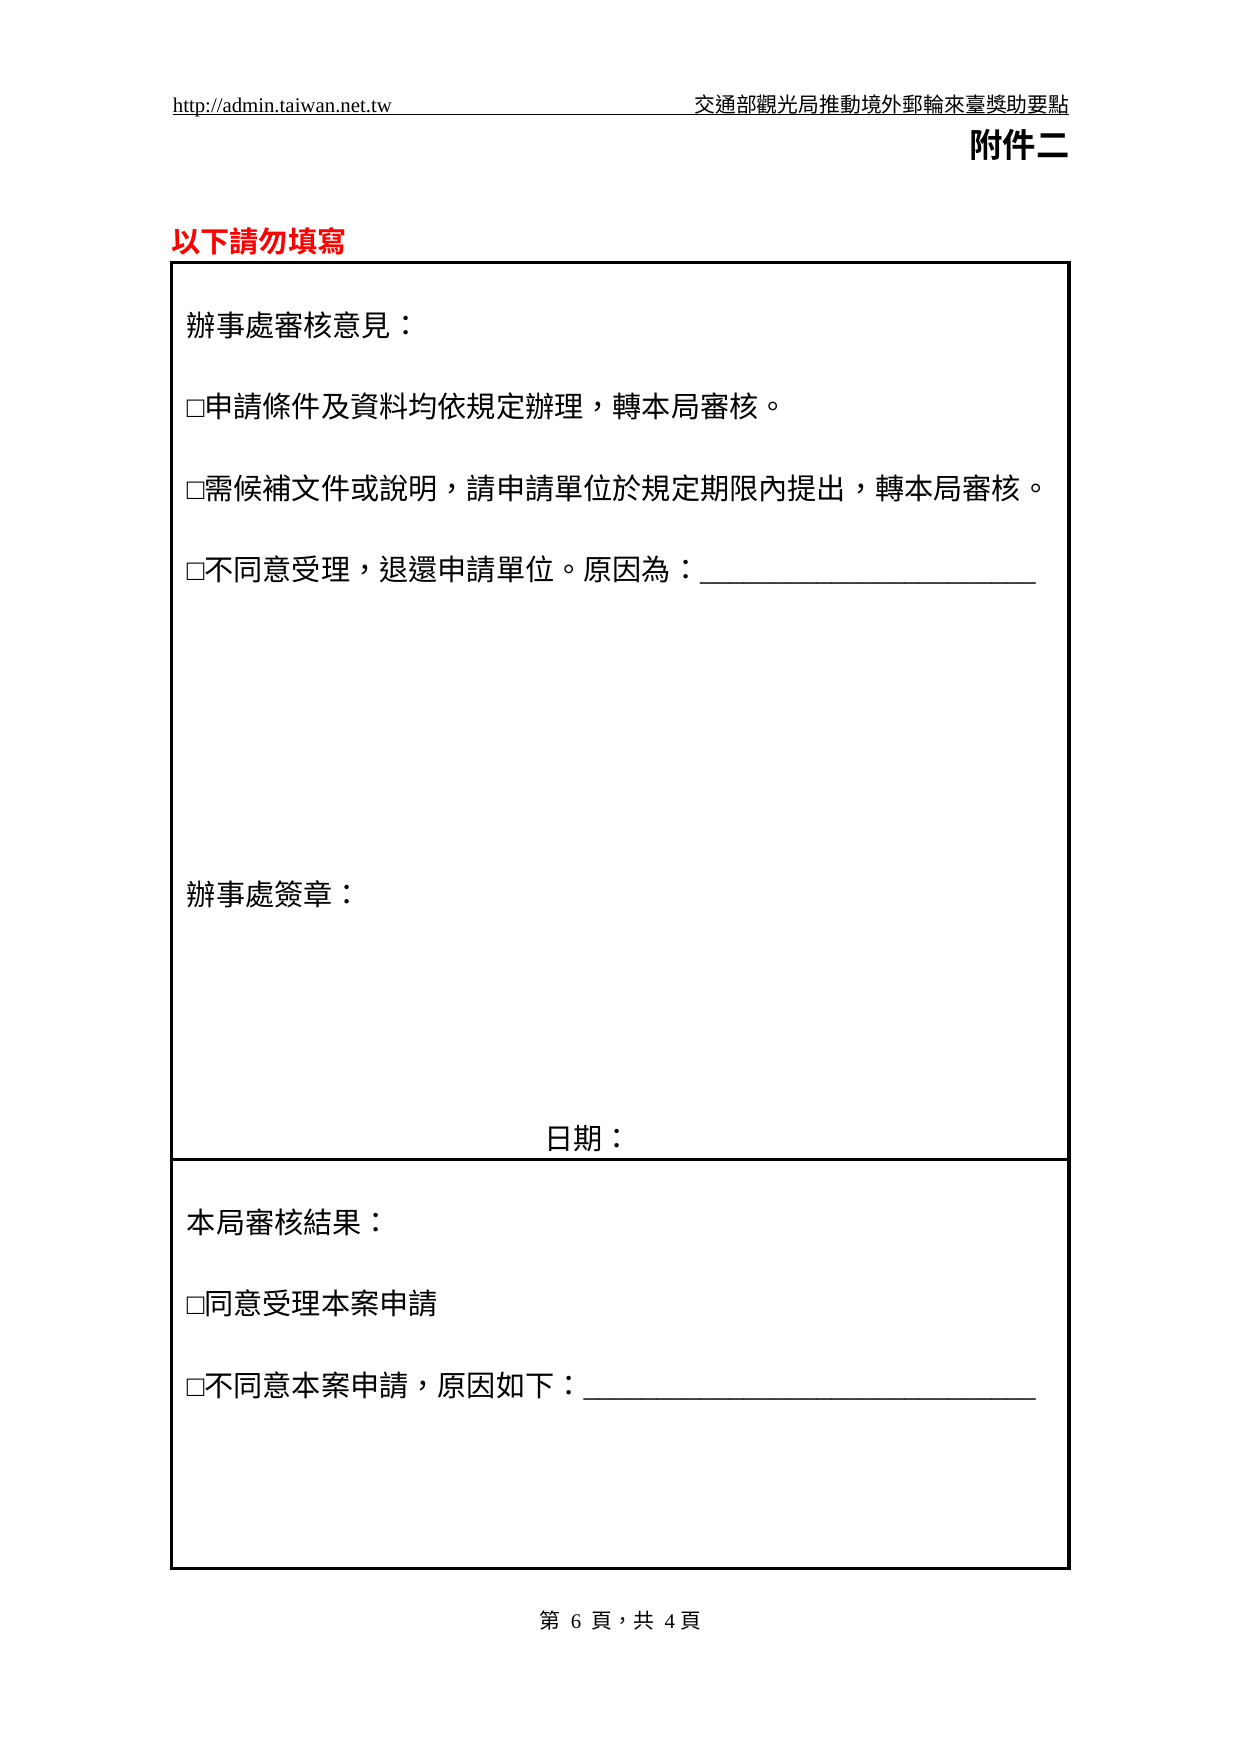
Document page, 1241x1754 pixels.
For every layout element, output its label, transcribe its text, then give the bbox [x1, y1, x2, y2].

text 以下請勿填寫 [171, 198, 1069, 261]
table_cell 本局審核結果： □同意受理本案申請 □不同意本案申請，原因如下：_______________________________ [173, 1161, 1067, 1567]
table_header 辦事處審核意見： □申請條件及資料均依規定辦理，轉本局審核。 □需候補文件或說明，請申請單位於規定期限內提出，轉本局審核。 □不同意受理，退還申請單位。原因為：_______________________ 辦事處簽章： 日期： [173, 264, 1067, 1157]
